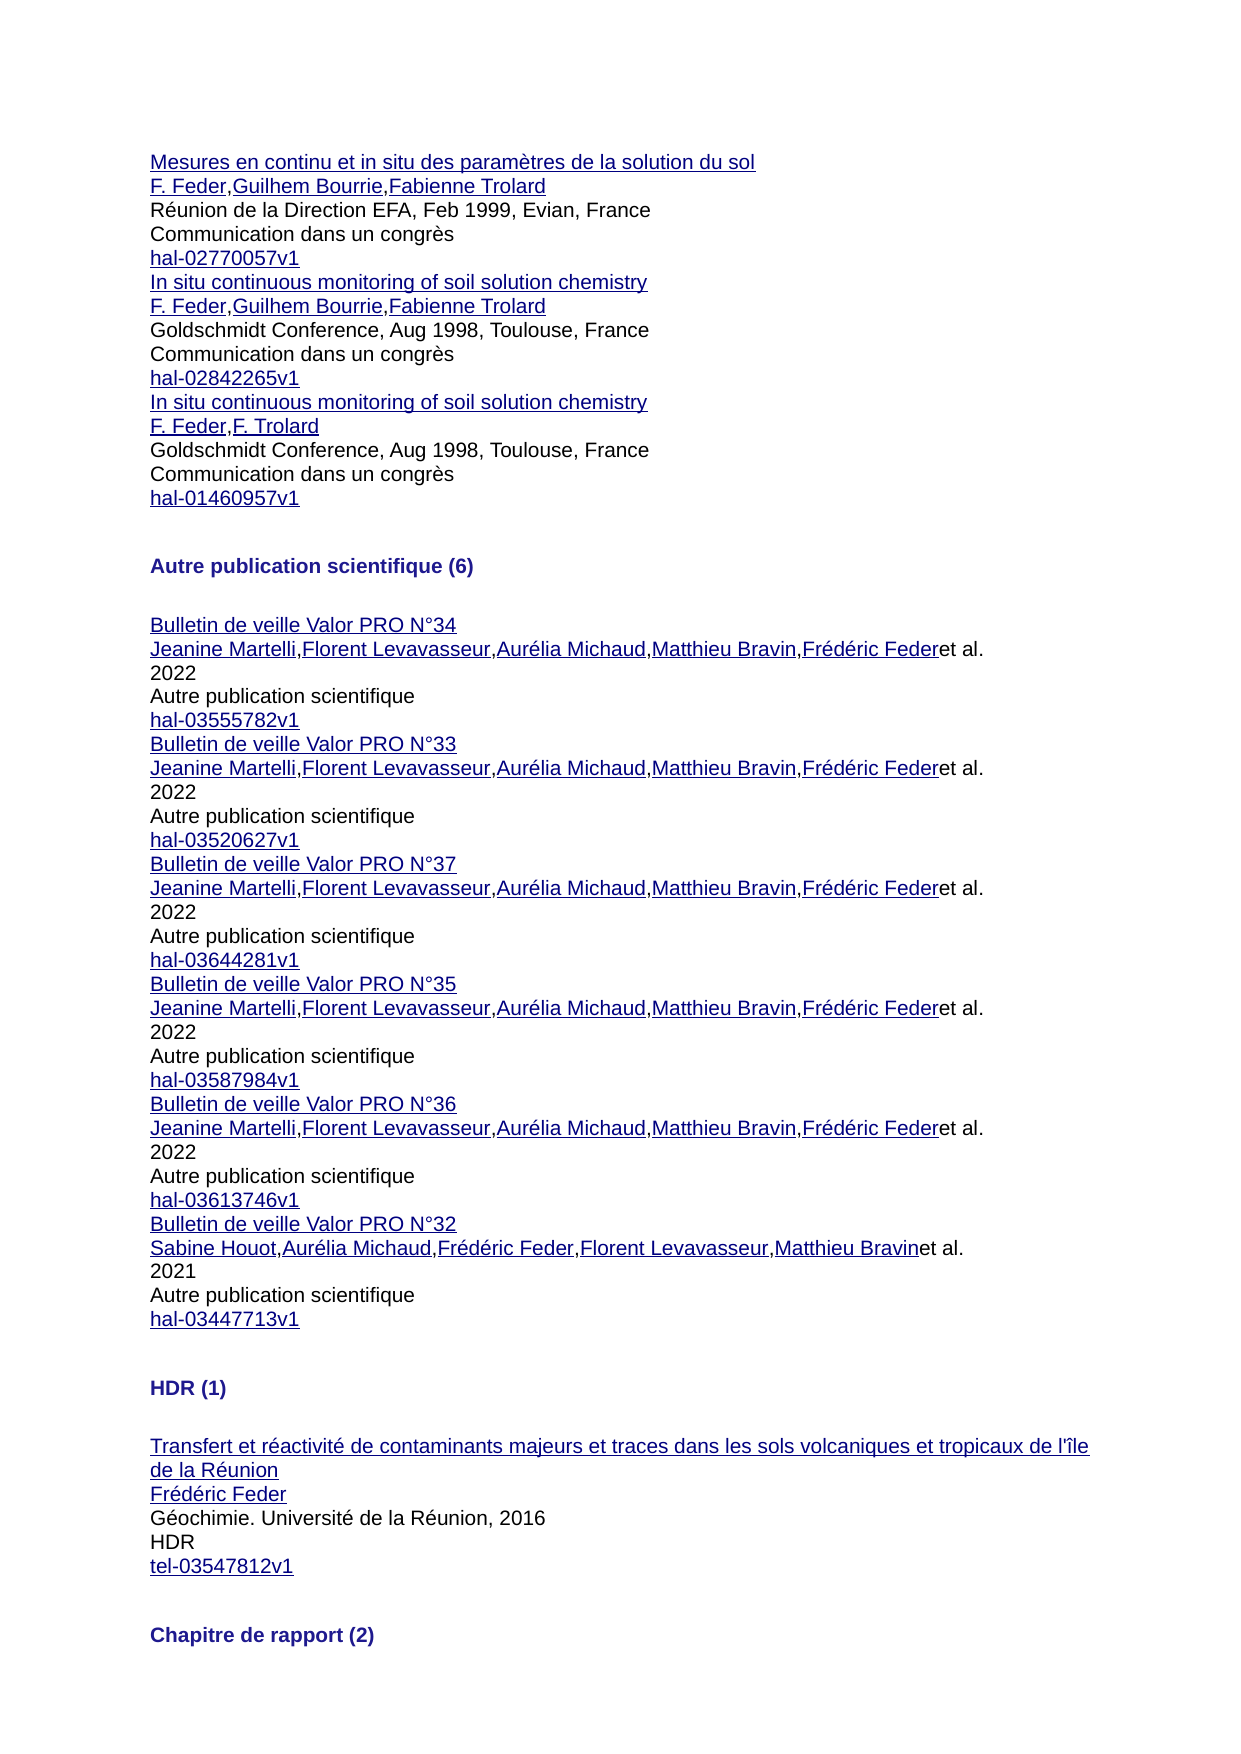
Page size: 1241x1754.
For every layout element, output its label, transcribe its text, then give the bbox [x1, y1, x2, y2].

table_cell In situ continuous monitoring of soil solution chemistry F. Feder,F. Trolard Goldschmidt Conference, Aug 1998, Toulouse, France Communication dans un congrès hal-01460957v1 [150, 390, 1090, 509]
subtitle HDR (1) [150, 1376, 1090, 1400]
table_cell In situ continuous monitoring of soil solution chemistry F. Feder,Guilhem Bourrie,Fabienne Trolard Goldschmidt Conference, Aug 1998, Toulouse, France Communication dans un congrès hal-02842265v1 [150, 270, 1090, 389]
table_cell Bulletin de veille Valor PRO N°33 Jeanine Martelli,Florent Levavasseur,Aurélia Michaud,Matthieu Bravin,Frédéric Federet al. 2022 Autre publication scientifique hal-03520627v1 [150, 732, 1090, 852]
table_header de la Réunion Frédéric Feder Géochimie. Université de la Réunion, 2016 HDR tel-03547812v1 [150, 1456, 1090, 1578]
subtitle Autre publication scientifique (6) [150, 554, 1090, 578]
table_header Bulletin de veille Valor PRO N°34 Jeanine Martelli,Florent Levavasseur,Aurélia Michaud,Matthieu Bravin,Frédéric Federet al. 2022 Autre publication scientifique hal-03555782v1 [150, 613, 1090, 732]
subtitle Chapitre de rapport (2) [150, 1623, 1090, 1647]
table_cell Bulletin de veille Valor PRO N°36 Jeanine Martelli,Florent Levavasseur,Aurélia Michaud,Matthieu Bravin,Frédéric Federet al. 2022 Autre publication scientifique hal-03613746v1 [150, 1092, 1090, 1211]
table_cell Bulletin de veille Valor PRO N°37 Jeanine Martelli,Florent Levavasseur,Aurélia Michaud,Matthieu Bravin,Frédéric Federet al. 2022 Autre publication scientifique hal-03644281v1 [150, 852, 1090, 972]
table_cell Bulletin de veille Valor PRO N°35 Jeanine Martelli,Florent Levavasseur,Aurélia Michaud,Matthieu Bravin,Frédéric Federet al. 2022 Autre publication scientifique hal-03587984v1 [150, 972, 1090, 1092]
table_cell Mesures en continu et in situ des paramètres de la solution du sol F. Feder,Guilhem Bourrie,Fabienne Trolard Réunion de la Direction EFA, Feb 1999, Evian, France Communication dans un congrès hal-02770057v1 [150, 150, 1090, 270]
table_header Transfert et réactivité de contaminants majeurs et traces dans les sols volcaniques et tropicaux de l'île [150, 1434, 1090, 1455]
table_cell Bulletin de veille Valor PRO N°32 Sabine Houot,Aurélia Michaud,Frédéric Feder,Florent Levavasseur,Matthieu Bravinet al. 2021 Autre publication scientifique hal-03447713v1 [150, 1211, 1090, 1331]
